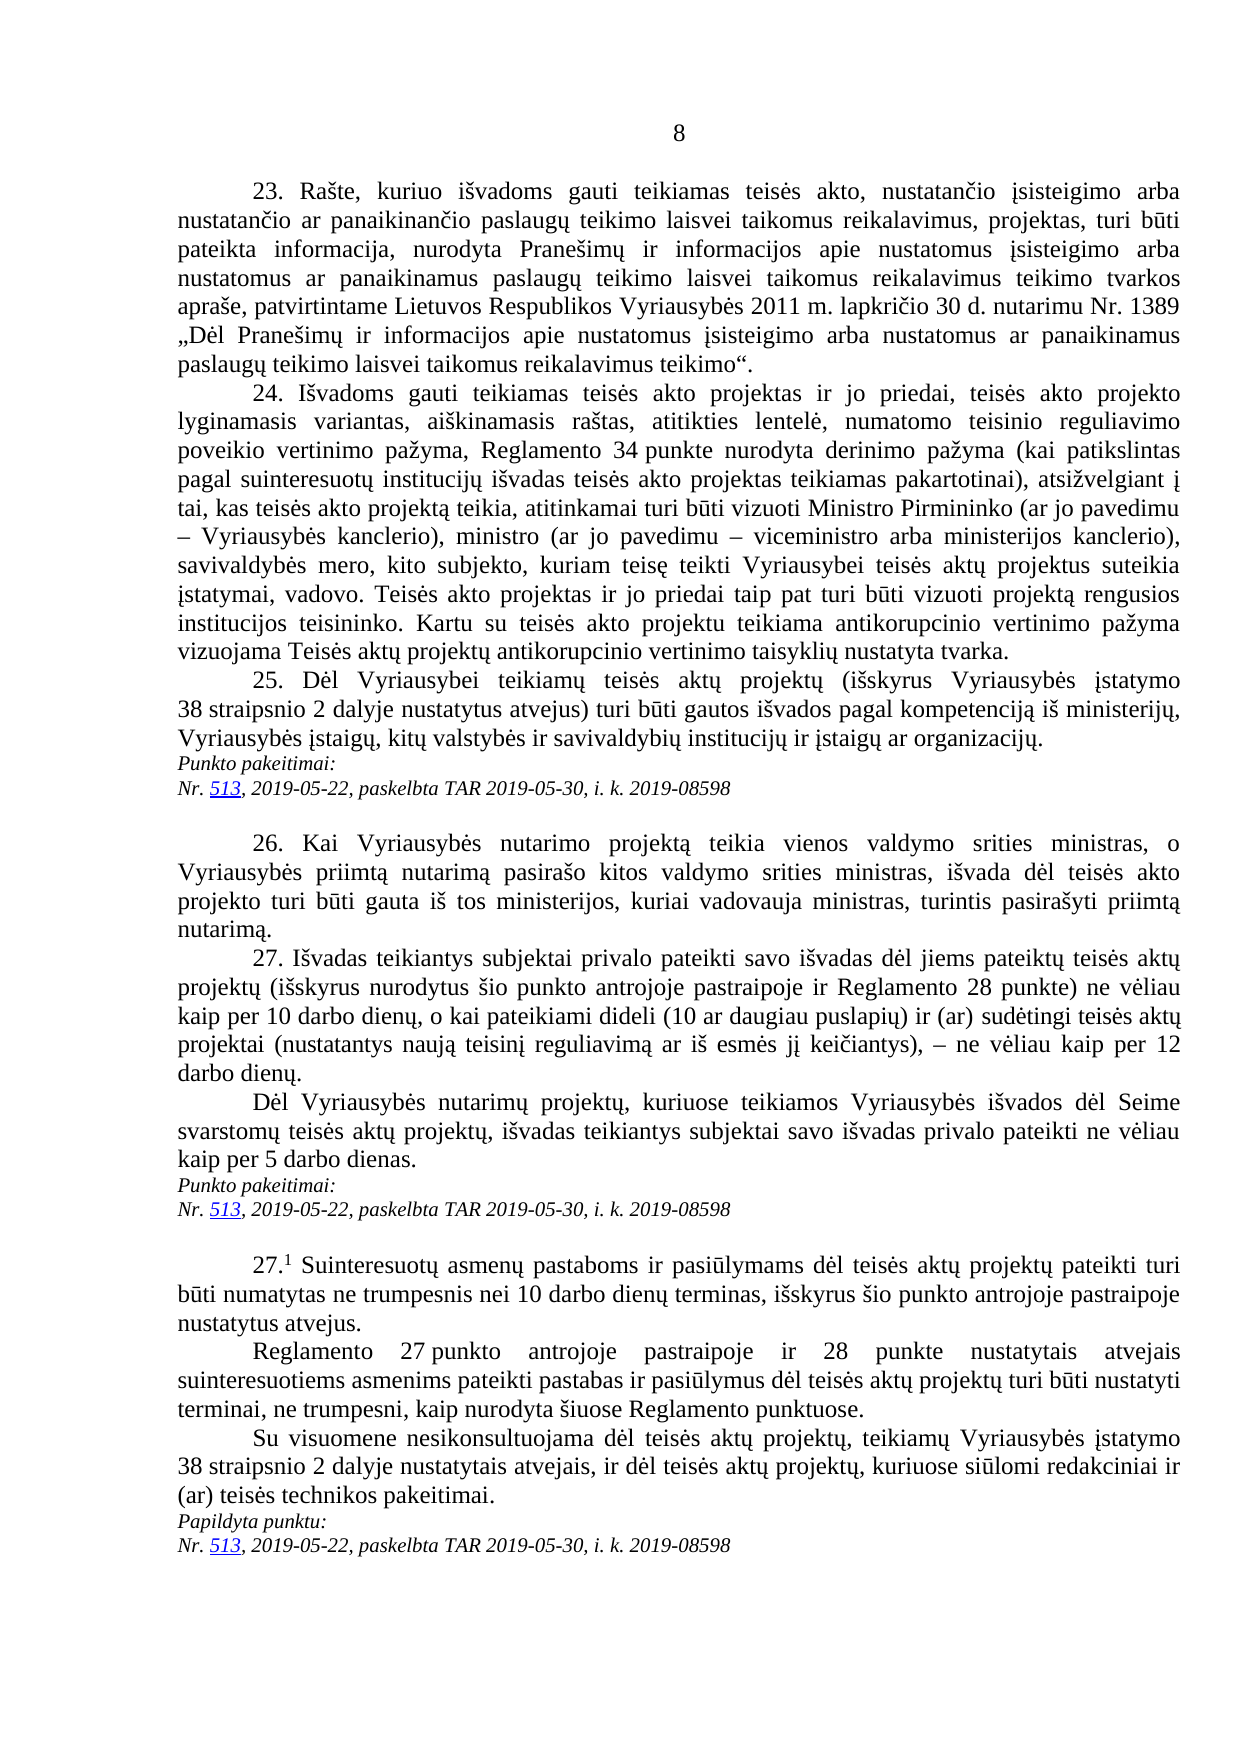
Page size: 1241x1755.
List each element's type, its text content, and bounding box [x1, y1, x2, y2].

text 27. Išvadas teikiantys subjektai privalo pateikti savo išvadas dėl jiems pateiktų teisės aktų projektų (išskyrus nurodytus šio punkto antrojoje pastraipoje ir Reglamento 28 punkte) ne vėliau kaip per 10 darbo dienų, o kai pateikiami dideli (10 ar daugiau puslapių) ir (ar) sudėtingi teisės aktų projektai (nustatantys naują teisinį reguliavimą ar iš esmės jį keičiantys), – ne vėliau kaip per 12 darbo dienų. [177, 943, 1181, 1087]
text 27.1 Suinteresuotų asmenų pastaboms ir pasiūlymams dėl teisės aktų projektų pateikti turi būti numatytas ne trumpesnis nei 10 darbo dienų terminas, išskyrus šio punkto antrojoje pastraipoje nustatytus atvejus. [177, 1250, 1181, 1336]
text 25. Dėl Vyriausybei teikiamų teisės aktų projektų (išskyrus Vyriausybės įstatymo 38 straipsnio 2 dalyje nustatytus atvejus) turi būti gautos išvados pagal kompetenciją iš ministerijų, Vyriausybės įstaigų, kitų valstybės ir savivaldybių institucijų ir įstaigų ar organizacijų. [177, 665, 1181, 751]
text Reglamento 27 punkto antrojoje pastraipoje ir 28 punkte nustatytais atvejais suinteresuotiems asmenims pateikti pastabas ir pasiūlymus dėl teisės aktų projektų turi būti nustatyti terminai, ne trumpesni, kaip nurodyta šiuose Reglamento punktuose. [177, 1336, 1181, 1423]
text Dėl Vyriausybės nutarimų projektų, kuriuose teikiamos Vyriausybės išvados dėl Seime svarstomų teisės aktų projektų, išvadas teikiantys subjektai savo išvadas privalo pateikti ne vėliau kaip per 5 darbo dienas. [177, 1087, 1181, 1173]
text Su visuomene nesikonsultuojama dėl teisės aktų projektų, teikiamų Vyriausybės įstatymo 38 straipsnio 2 dalyje nustatytais atvejais, ir dėl teisės aktų projektų, kuriuose siūlomi redakciniai ir (ar) teisės technikos pakeitimai. [177, 1423, 1181, 1509]
text 26. Kai Vyriausybės nutarimo projektą teikia vienos valdymo srities ministras, o Vyriausybės priimtą nutarimą pasirašo kitos valdymo srities ministras, išvada dėl teisės akto projekto turi būti gauta iš tos ministerijos, kuriai vadovauja ministras, turintis pasirašyti priimtą nutarimą. [177, 828, 1181, 943]
text Nr. 513, 2019-05-22, paskelbta TAR 2019-05-30, i. k. 2019-08598 [177, 775, 1181, 799]
text Punkto pakeitimai: [177, 1173, 1181, 1197]
text Nr. 513, 2019-05-22, paskelbta TAR 2019-05-30, i. k. 2019-08598 [177, 1533, 1181, 1557]
text Nr. 513, 2019-05-22, paskelbta TAR 2019-05-30, i. k. 2019-08598 [177, 1197, 1181, 1221]
text 24. Išvadoms gauti teikiamas teisės akto projektas ir jo priedai, teisės akto projekto lyginamasis variantas, aiškinamasis raštas, atitikties lentelė, numatomo teisinio reguliavimo poveikio vertinimo pažyma, Reglamento 34 punkte nurodyta derinimo pažyma (kai patikslintas pagal suinteresuotų institucijų išvadas teisės akto projektas teikiamas pakartotinai), atsižvelgiant į tai, kas teisės akto projektą teikia, atitinkamai turi būti vizuoti Ministro Pirmininko (ar jo pavedimu – Vyriausybės kanclerio), ministro (ar jo pavedimu – viceministro arba ministerijos kanclerio), savivaldybės mero, kito subjekto, kuriam teisę teikti Vyriausybei teisės aktų projektus suteikia įstatymai, vadovo. Teisės akto projektas ir jo priedai taip pat turi būti vizuoti projektą rengusios institucijos teisininko. Kartu su teisės akto projektu teikiama antikorupcinio vertinimo pažyma vizuojama Teisės aktų projektų antikorupcinio vertinimo taisyklių nustatyta tvarka. [177, 378, 1181, 665]
text 23. Rašte, kuriuo išvadoms gauti teikiamas teisės akto, nustatančio įsisteigimo arba nustatančio ar panaikinančio paslaugų teikimo laisvei taikomus reikalavimus, projektas, turi būti pateikta informacija, nurodyta Pranešimų ir informacijos apie nustatomus įsisteigimo arba nustatomus ar panaikinamus paslaugų teikimo laisvei taikomus reikalavimus teikimo tvarkos apraše, patvirtintame Lietuvos Respublikos Vyriausybės 2011 m. lapkričio 30 d. nutarimu Nr. 1389 „Dėl Pranešimų ir informacijos apie nustatomus įsisteigimo arba nustatomus ar panaikinamus paslaugų teikimo laisvei taikomus reikalavimus teikimo“. [177, 176, 1181, 378]
text Papildyta punktu: [177, 1509, 1181, 1533]
text Punkto pakeitimai: [177, 751, 1181, 775]
